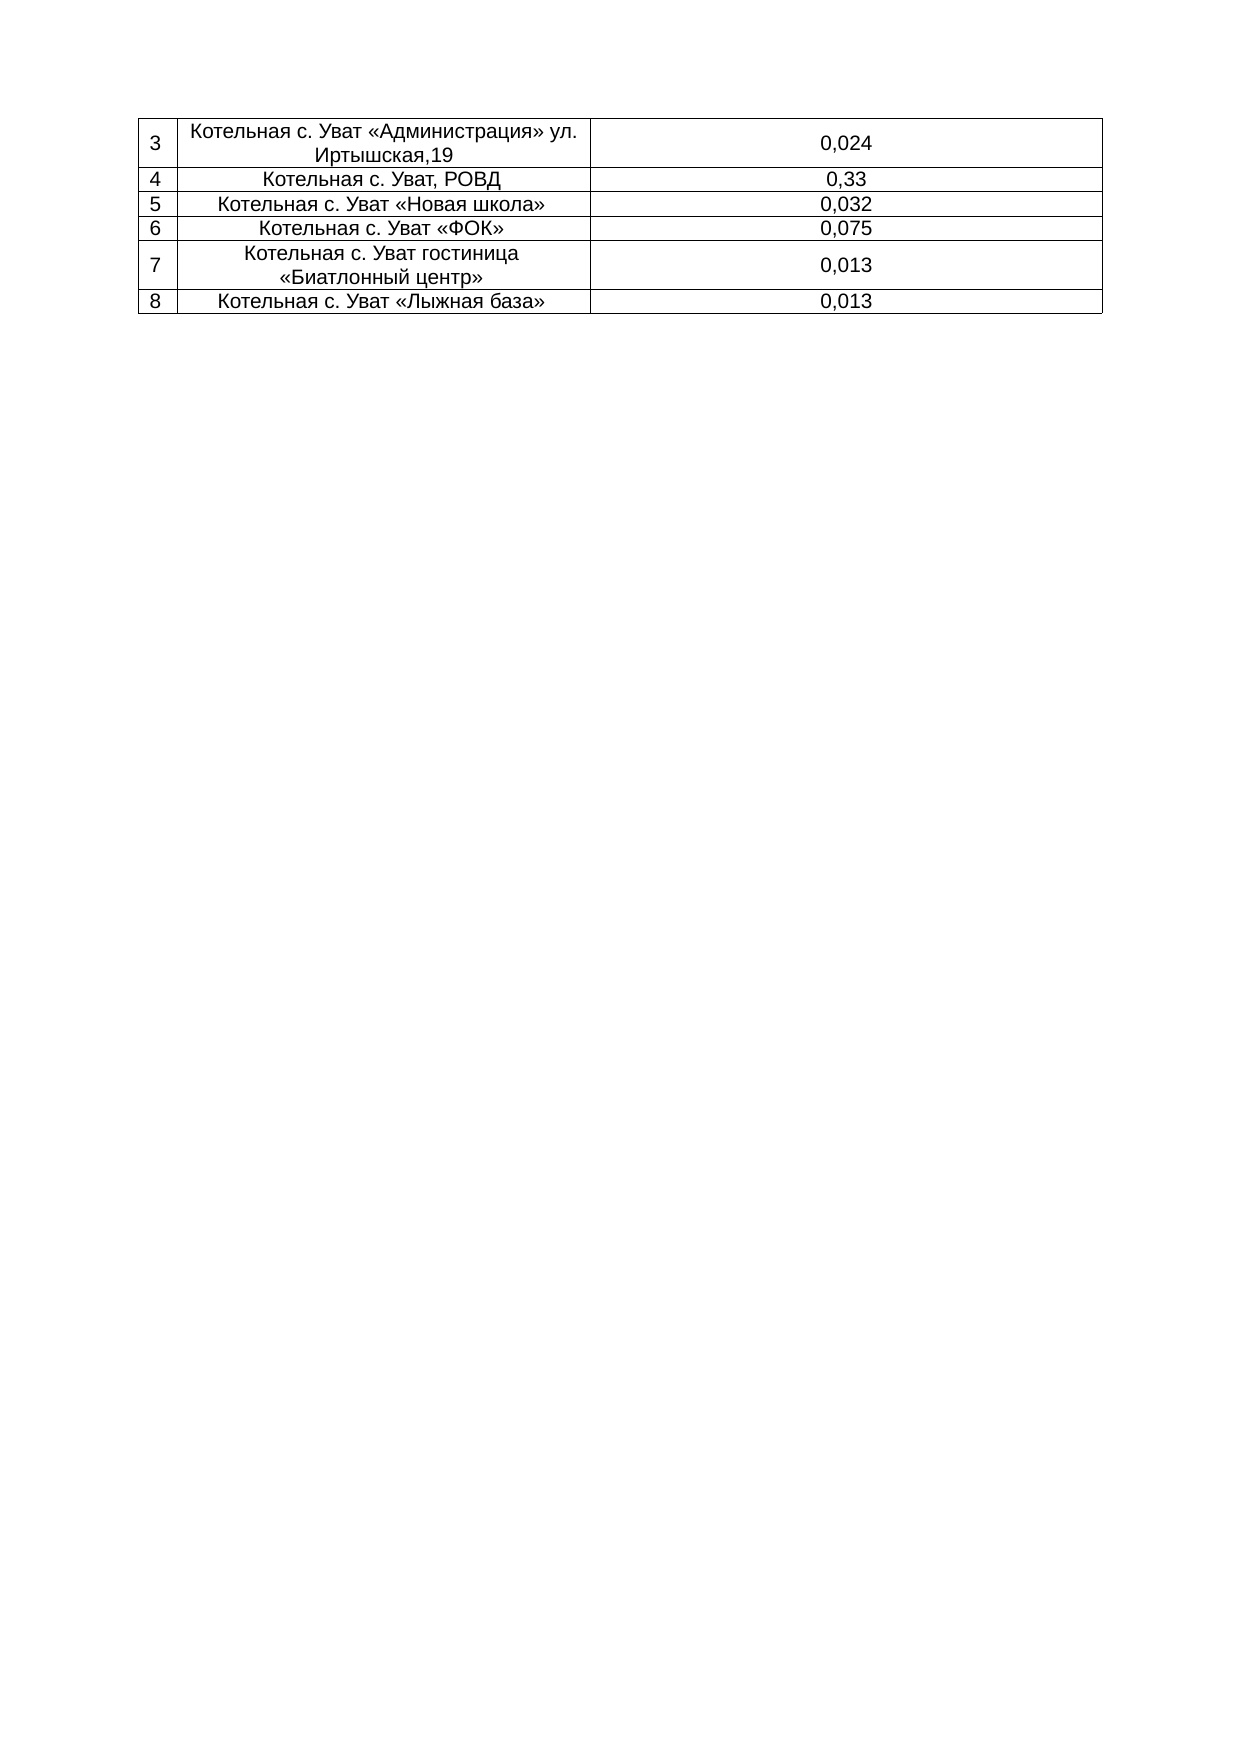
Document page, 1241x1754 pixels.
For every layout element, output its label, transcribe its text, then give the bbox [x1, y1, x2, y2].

table_cell 5 [139, 192, 177, 216]
table_cell 0,013 [591, 241, 1102, 288]
table_cell 4 [139, 168, 177, 191]
table_cell 7 [139, 241, 177, 288]
table_cell Котельная с. Уват «Администрация» ул. Иртышская,19 [178, 119, 590, 167]
table_cell Котельная с. Уват, РОВД [178, 168, 590, 191]
table_cell Котельная с. Уват «Новая школа» [178, 192, 590, 216]
table_cell Котельная с. Уват «ФОК» [178, 217, 590, 240]
table_cell 3 [139, 119, 177, 167]
table_cell 0,33 [591, 168, 1102, 191]
table_cell Котельная с. Уват «Лыжная база» [178, 290, 590, 313]
table_cell 0,024 [591, 119, 1102, 167]
table_cell 8 [139, 290, 177, 313]
table_cell 6 [139, 217, 177, 240]
table_cell Котельная с. Уват гостиница «Биатлонный центр» [178, 241, 590, 288]
table_cell 0,013 [591, 290, 1102, 313]
table_cell 0,075 [591, 217, 1102, 240]
table_cell 0,032 [591, 192, 1102, 216]
